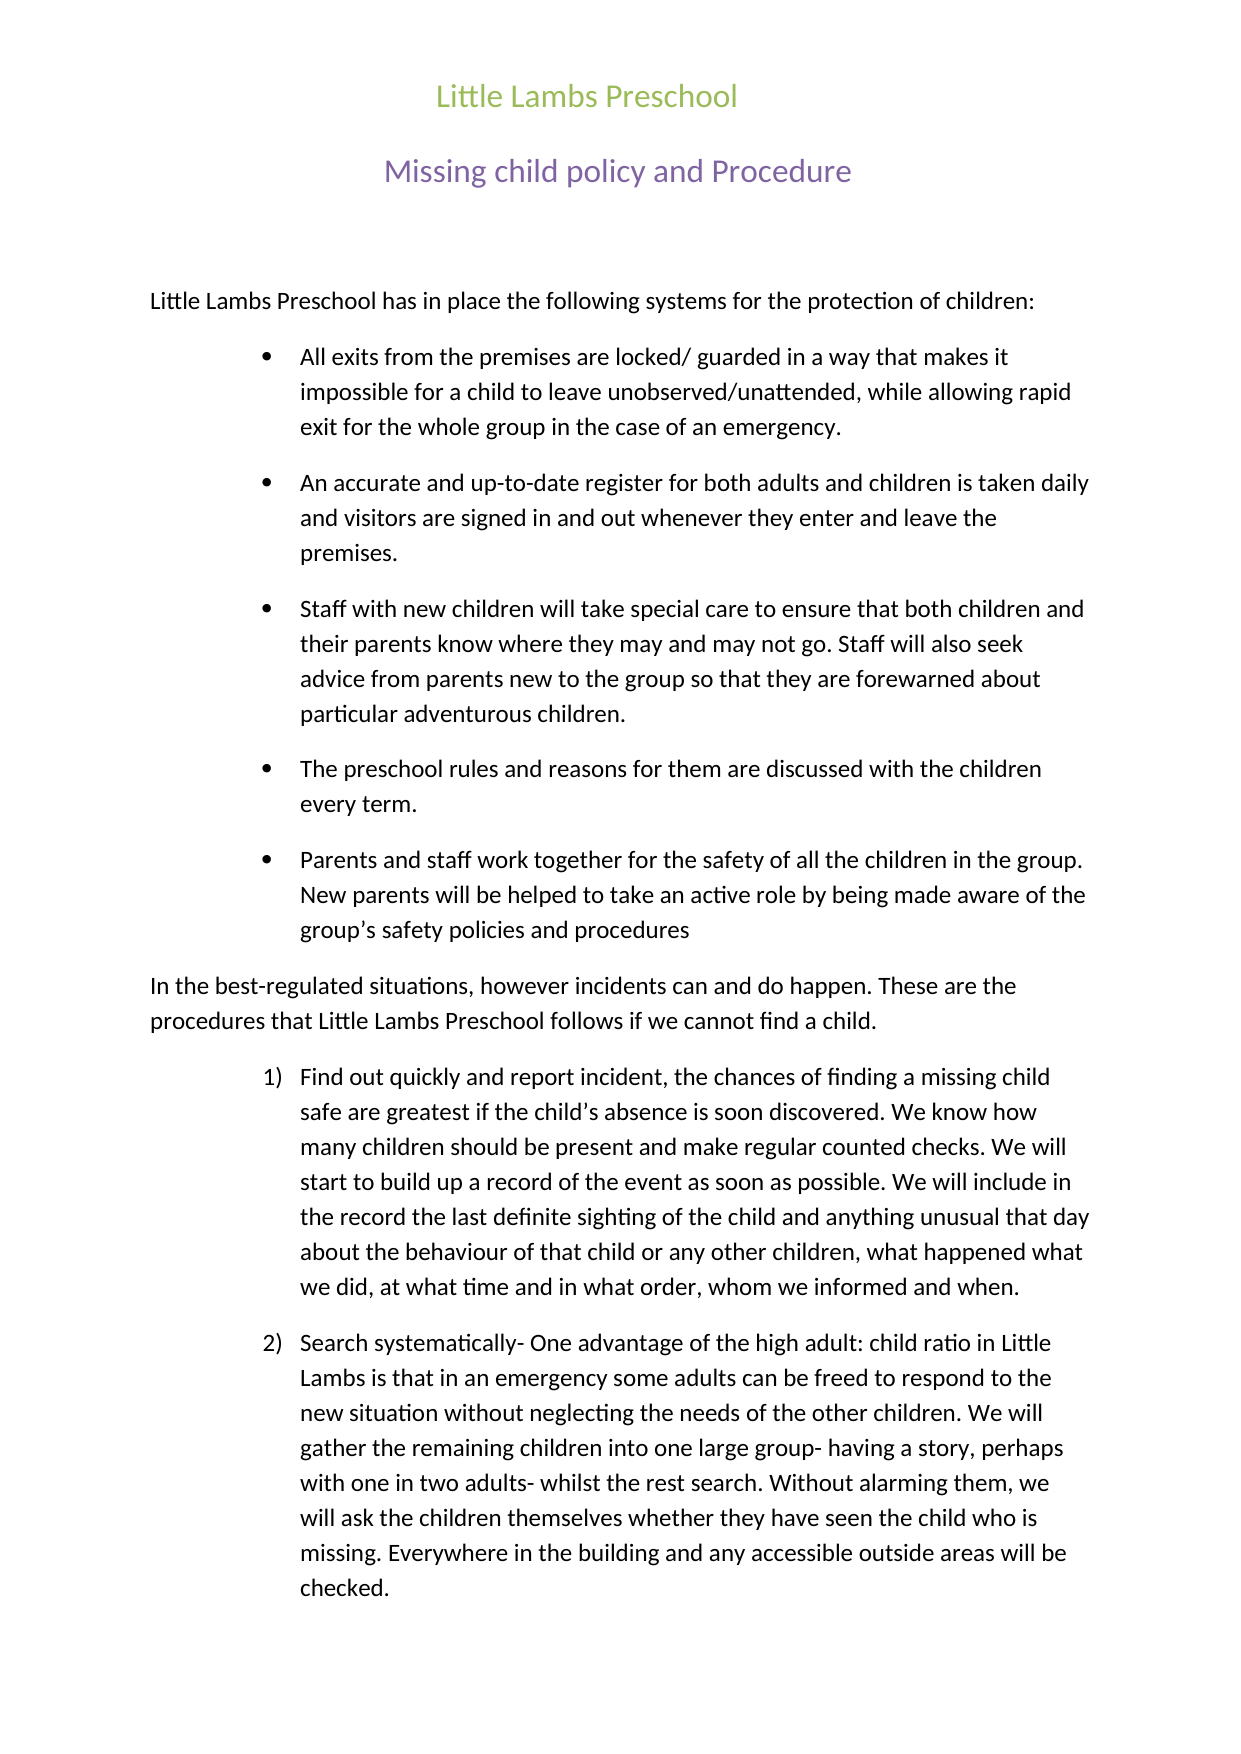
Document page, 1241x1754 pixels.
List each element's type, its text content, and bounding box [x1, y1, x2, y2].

list Find out quickly and report incident, the chances of finding a missing child safe are greatest if the child’s absence is soon discovered. We know how many children should be present and make regular counted checks. We will start to build up a record of the event as soon as possible. We will include in the record the last definite sighting of the child and anything unusual that day about the behaviour of that child or any other children, what happened what we did, at what time and in what order, whom we informed and when. [262, 1061, 1090, 1302]
text In the best-regulated situations, however incidents can and do happen. These are the procedures that Little Lambs Preschool follows if we cannot find a child. [150, 970, 1090, 1036]
list Search systematically- One advantage of the high adult: child ratio in Little Lambs is that in an emergency some adults can be freed to respond to the new situation without neglecting the needs of the other children. We will gather the remaining children into one large group- having a story, perhaps with one in two adults- whilst the rest search. Without alarming them, we will ask the children themselves whether they have seen the child who is missing. Everywhere in the building and any accessible outside areas will be checked. [262, 1327, 1090, 1602]
list Parents and staff work together for the safety of all the children in the group. New parents will be helped to take an active role by being made aware of the group’s safety policies and procedures [262, 844, 1090, 945]
list The preschool rules and reasons for them are discussed with the children every term. [262, 753, 1090, 819]
list Staff with new children will take special care to ensure that both children and their parents know where they may and may not go. Staff will also seek advice from parents new to the group so that they are forewarned about particular adventurous children. [262, 593, 1090, 728]
text Missing child policy and Procedure [150, 150, 1090, 191]
list An accurate and up-to-date register for both adults and children is taken daily and visitors are signed in and out whenever they enter and leave the premises. [262, 467, 1090, 567]
list All exits from the premises are locked/ guarded in a way that makes it impossible for a child to leave unobserved/unattended, while allowing rapid exit for the whole group in the case of an emergency. [262, 341, 1090, 442]
text Little Lambs Preschool has in place the following systems for the protection of children: [150, 285, 1090, 316]
